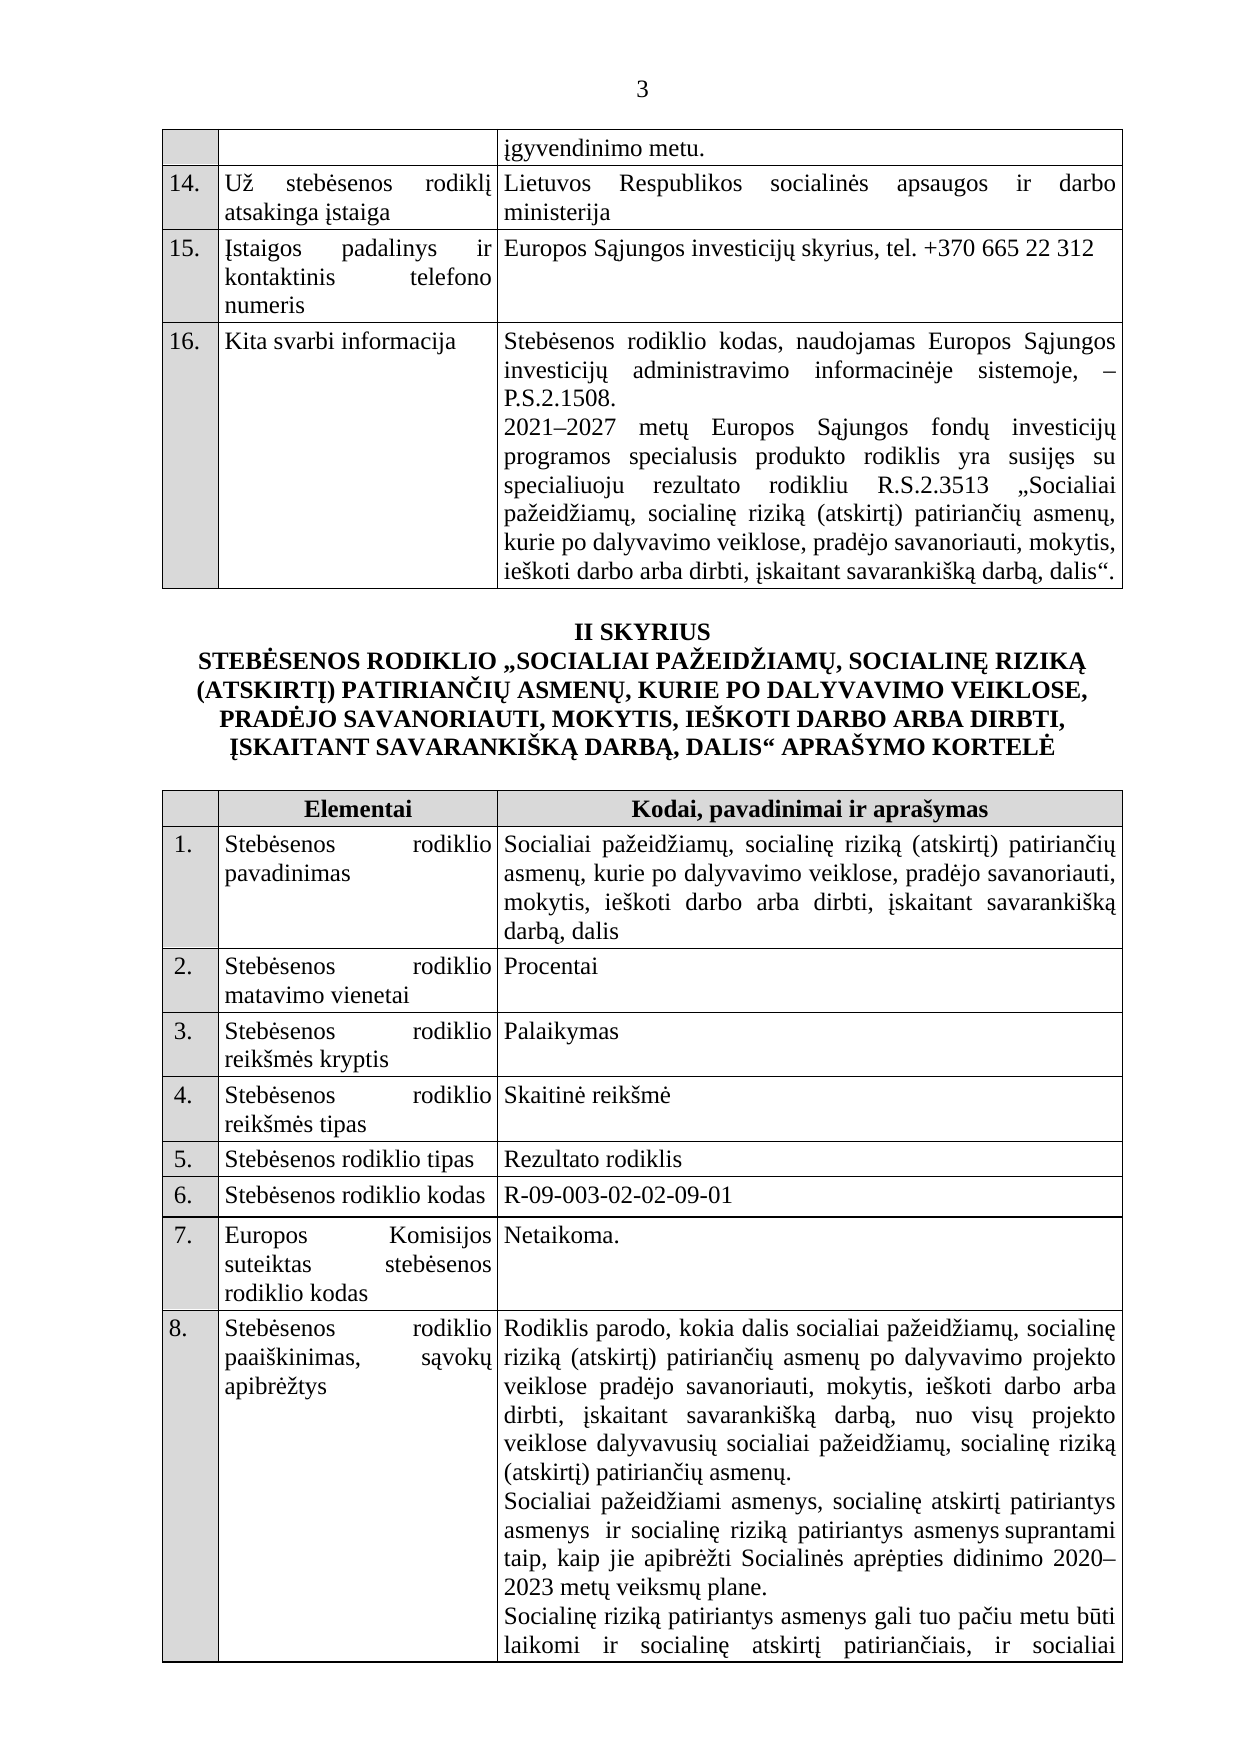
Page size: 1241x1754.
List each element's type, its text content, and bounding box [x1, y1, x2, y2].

table_cell Rezultato rodiklis [498, 1142, 1122, 1176]
table_header Kodai, pavadinimai ir aprašymas [498, 791, 1122, 826]
table_cell Stebėsenos rodiklio reikšmės tipas [219, 1077, 497, 1141]
table_cell 16. [163, 323, 218, 588]
table_cell 3. [163, 1013, 218, 1076]
table_cell Stebėsenos rodiklio tipas [219, 1142, 497, 1176]
table_cell Stebėsenos rodiklio kodas, naudojamas Europos Sąjungos investicijų administravimo informacinėje sistemoje, – P.S.2.1508. 2021–2027 metų Europos Sąjungos fondų investicijų programos specialusis produkto rodiklis yra susijęs su specialiuoju rezultato rodikliu R.S.2.3513 „Socialiai pažeidžiamų, socialinę riziką (atskirtį) patiriančių asmenų, kurie po dalyvavimo veiklose, pradėjo savanoriauti, mokytis, ieškoti darbo arba dirbti, įskaitant savarankišką darbą, dalis“. [498, 323, 1122, 588]
subtitle Stebėsenos rodiklio „Socialiai pažeidžiamų, socialinę riziką (atskirtį) patiriančių asmenų, kurie po dalyvavimo veiklose, pradėjo savanoriauti, mokytis, ieškoti darbo arba dirbti, įskaitant savarankišką darbą, dalis“ APRAŠYMO KORTELĖ [162, 646, 1122, 761]
table_cell 5. [163, 1142, 218, 1176]
table_cell Už stebėsenos rodiklį atsakinga įstaiga [219, 166, 497, 229]
table_cell 14. [163, 166, 218, 229]
table_cell R-09-003-02-02-09-01 [498, 1177, 1122, 1216]
table_cell 2. [163, 949, 218, 1012]
table_cell 7. [163, 1218, 218, 1309]
table_header Elementai [219, 791, 497, 826]
table_cell Europos Komisijos suteiktas stebėsenos rodiklio kodas [219, 1218, 497, 1309]
table_cell Palaikymas [498, 1013, 1122, 1076]
table_cell Europos Sąjungos investicijų skyrius, tel. +370 665 22 312 [498, 230, 1122, 322]
table_cell 8. [163, 1311, 218, 1661]
table_cell [219, 130, 497, 164]
table_header [163, 791, 218, 826]
table_cell 15. [163, 230, 218, 322]
table_cell Procentai [498, 949, 1122, 1012]
table_cell Netaikoma. [498, 1218, 1122, 1309]
table_cell Lietuvos Respublikos socialinės apsaugos ir darbo ministerija [498, 166, 1122, 229]
table_cell Skaitinė reikšmė [498, 1077, 1122, 1141]
table_cell 6. [163, 1177, 218, 1216]
table_cell Įstaigos padalinys ir kontaktinis telefono numeris [219, 230, 497, 322]
table_cell Kita svarbi informacija [219, 323, 497, 588]
table_cell 4. [163, 1077, 218, 1141]
table_cell Stebėsenos rodiklio pavadinimas [219, 827, 497, 947]
table_cell įgyvendinimo metu. [498, 130, 1122, 164]
table_cell Socialiai pažeidžiamų, socialinę riziką (atskirtį) patiriančių asmenų, kurie po dalyvavimo veiklose, pradėjo savanoriauti, mokytis, ieškoti darbo arba dirbti, įskaitant savarankišką darbą, dalis [498, 827, 1122, 947]
table_cell Stebėsenos rodiklio kodas [219, 1177, 497, 1216]
table_cell Stebėsenos rodiklio paaiškinimas, sąvokų apibrėžtys [219, 1311, 497, 1661]
table_cell [163, 130, 218, 164]
table_cell Stebėsenos rodiklio matavimo vienetai [219, 949, 497, 1012]
table_cell Stebėsenos rodiklio reikšmės kryptis [219, 1013, 497, 1076]
table_cell Rodiklis parodo, kokia dalis socialiai pažeidžiamų, socialinę riziką (atskirtį) patiriančių asmenų po dalyvavimo projekto veiklose pradėjo savanoriauti, mokytis, ieškoti darbo arba dirbti, įskaitant savarankišką darbą, nuo visų projekto veiklose dalyvavusių socialiai pažeidžiamų, socialinę riziką (atskirtį) patiriančių asmenų. Socialiai pažeidžiami asmenys, socialinę atskirtį patiriantys asmenys ir socialinę riziką patiriantys asmenys suprantami taip, kaip jie apibrėžti Socialinės aprėpties didinimo 2020–2023 metų veiksmų plane. Socialinę riziką patiriantys asmenys gali tuo pačiu metu būti laikomi ir socialinę atskirtį patiriančiais, ir socialiai [498, 1311, 1122, 1661]
text iI SKYRIUS [162, 617, 1122, 646]
table_cell 1. [163, 827, 218, 947]
